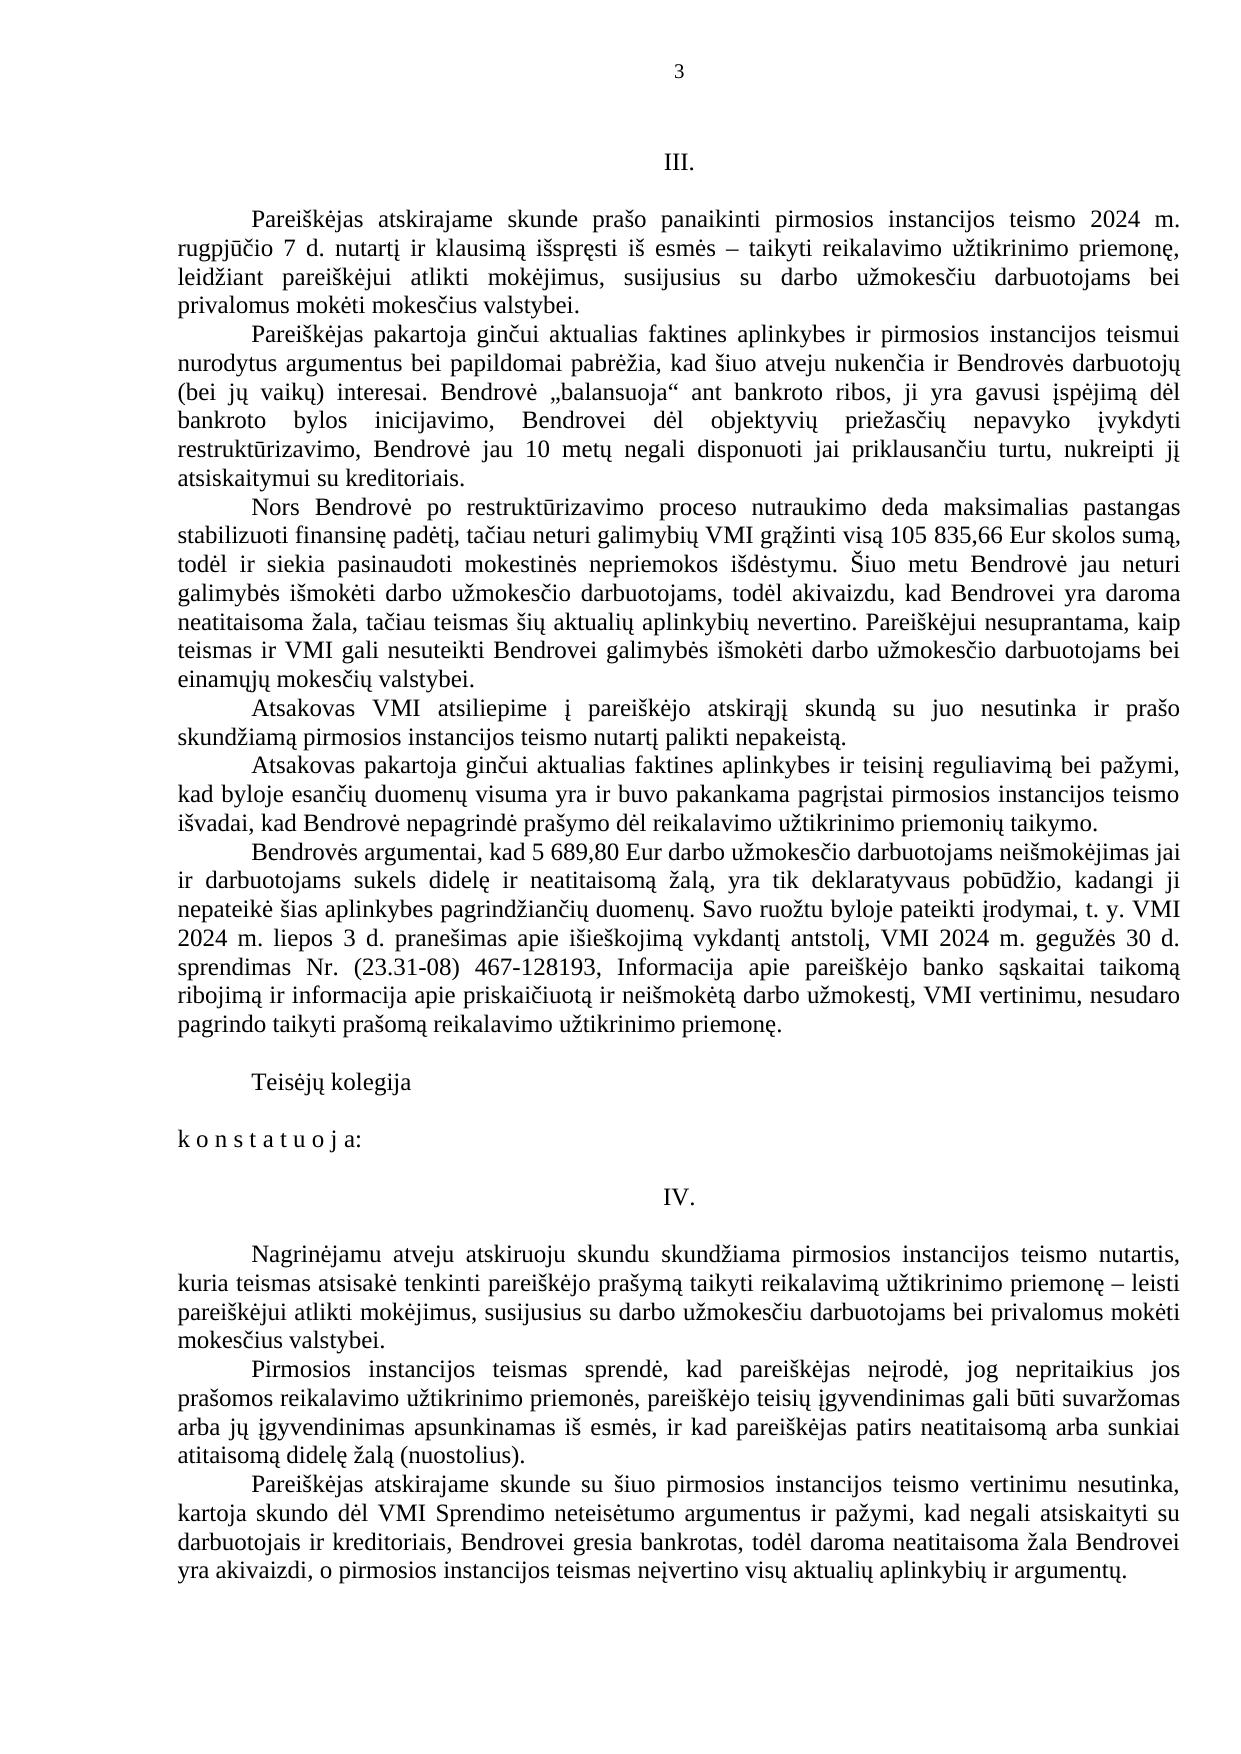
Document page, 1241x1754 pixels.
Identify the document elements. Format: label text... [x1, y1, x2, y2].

text Bendrovės argumentai, kad 5 689,80 Eur darbo užmokesčio darbuotojams neišmokėjimas jai ir darbuotojams sukels didelę ir neatitaisomą žalą, yra tik deklaratyvaus pobūdžio, kadangi ji nepateikė šias aplinkybes pagrindžiančių duomenų. Savo ruožtu byloje pateikti įrodymai, t. y. VMI 2024 m. liepos 3 d. pranešimas apie išieškojimą vykdantį antstolį, VMI 2024 m. gegužės 30 d. sprendimas Nr. (23.31-08) 467-128193, Informacija apie pareiškėjo banko sąskaitai taikomą ribojimą ir informacija apie priskaičiuotą ir neišmokėtą darbo užmokestį, VMI vertinimu, nesudaro pagrindo taikyti prašomą reikalavimo užtikrinimo priemonę. [177, 837, 1181, 1038]
text Atsakovas pakartoja ginčui aktualias faktines aplinkybes ir teisinį reguliavimą bei pažymi, kad byloje esančių duomenų visuma yra ir buvo pakankama pagrįstai pirmosios instancijos teismo išvadai, kad Bendrovė nepagrindė prašymo dėl reikalavimo užtikrinimo priemonių taikymo. [177, 751, 1181, 837]
text Pirmosios instancijos teismas sprendė, kad pareiškėjas neįrodė, jog nepritaikius jos prašomos reikalavimo užtikrinimo priemonės, pareiškėjo teisių įgyvendinimas gali būti suvaržomas arba jų įgyvendinimas apsunkinamas iš esmės, ir kad pareiškėjas patirs neatitaisomą arba sunkiai atitaisomą didelę žalą (nuostolius). [177, 1354, 1181, 1469]
text Nors Bendrovė po restruktūrizavimo proceso nutraukimo deda maksimalias pastangas stabilizuoti finansinę padėtį, tačiau neturi galimybių VMI grąžinti visą 105 835,66 Eur skolos sumą, todėl ir siekia pasinaudoti mokestinės nepriemokos išdėstymu. Šiuo metu Bendrovė jau neturi galimybės išmokėti darbo užmokesčio darbuotojams, todėl akivaizdu, kad Bendrovei yra daroma neatitaisoma žala, tačiau teismas šių aktualių aplinkybių nevertino. Pareiškėjui nesuprantama, kaip teismas ir VMI gali nesuteikti Bendrovei galimybės išmokėti darbo užmokesčio darbuotojams bei einamųjų mokesčių valstybei. [177, 492, 1181, 693]
text Pareiškėjas pakartoja ginčui aktualias faktines aplinkybes ir pirmosios instancijos teismui nurodytus argumentus bei papildomai pabrėžia, kad šiuo atveju nukenčia ir Bendrovės darbuotojų (bei jų vaikų) interesai. Bendrovė „balansuoja“ ant bankroto ribos, ji yra gavusi įspėjimą dėl bankroto bylos inicijavimo, Bendrovei dėl objektyvių priežasčių nepavyko įvykdyti restruktūrizavimo, Bendrovė jau 10 metų negali disponuoti jai priklausančiu turtu, nukreipti jį atsiskaitymui su kreditoriais. [177, 319, 1181, 492]
text Pareiškėjas atskirajame skunde su šiuo pirmosios instancijos teismo vertinimu nesutinka, kartoja skundo dėl VMI Sprendimo neteisėtumo argumentus ir pažymi, kad negali atsiskaityti su darbuotojais ir kreditoriais, Bendrovei gresia bankrotas, todėl daroma neatitaisoma žala Bendrovei yra akivaizdi, o pirmosios instancijos teismas neįvertino visų aktualių aplinkybių ir argumentų. [177, 1469, 1181, 1584]
text konstatuoja: [177, 1124, 1181, 1153]
text Atsakovas VMI atsiliepime į pareiškėjo atskirąjį skundą su juo nesutinka ir prašo skundžiamą pirmosios instancijos teismo nutartį palikti nepakeistą. [177, 693, 1181, 751]
text III. [177, 147, 1181, 176]
text Teisėjų kolegija [177, 1067, 1181, 1096]
text Nagrinėjamu atveju atskiruoju skundu skundžiama pirmosios instancijos teismo nutartis, kuria teismas atsisakė tenkinti pareiškėjo prašymą taikyti reikalavimą užtikrinimo priemonę – leisti pareiškėjui atlikti mokėjimus, susijusius su darbo užmokesčiu darbuotojams bei privalomus mokėti mokesčius valstybei. [177, 1239, 1181, 1354]
text IV. [177, 1182, 1181, 1211]
text Pareiškėjas atskirajame skunde prašo panaikinti pirmosios instancijos teismo 2024 m. rugpjūčio 7 d. nutartį ir klausimą išspręsti iš esmės – taikyti reikalavimo užtikrinimo priemonę, leidžiant pareiškėjui atlikti mokėjimus, susijusius su darbo užmokesčiu darbuotojams bei privalomus mokėti mokesčius valstybei. [177, 204, 1181, 319]
